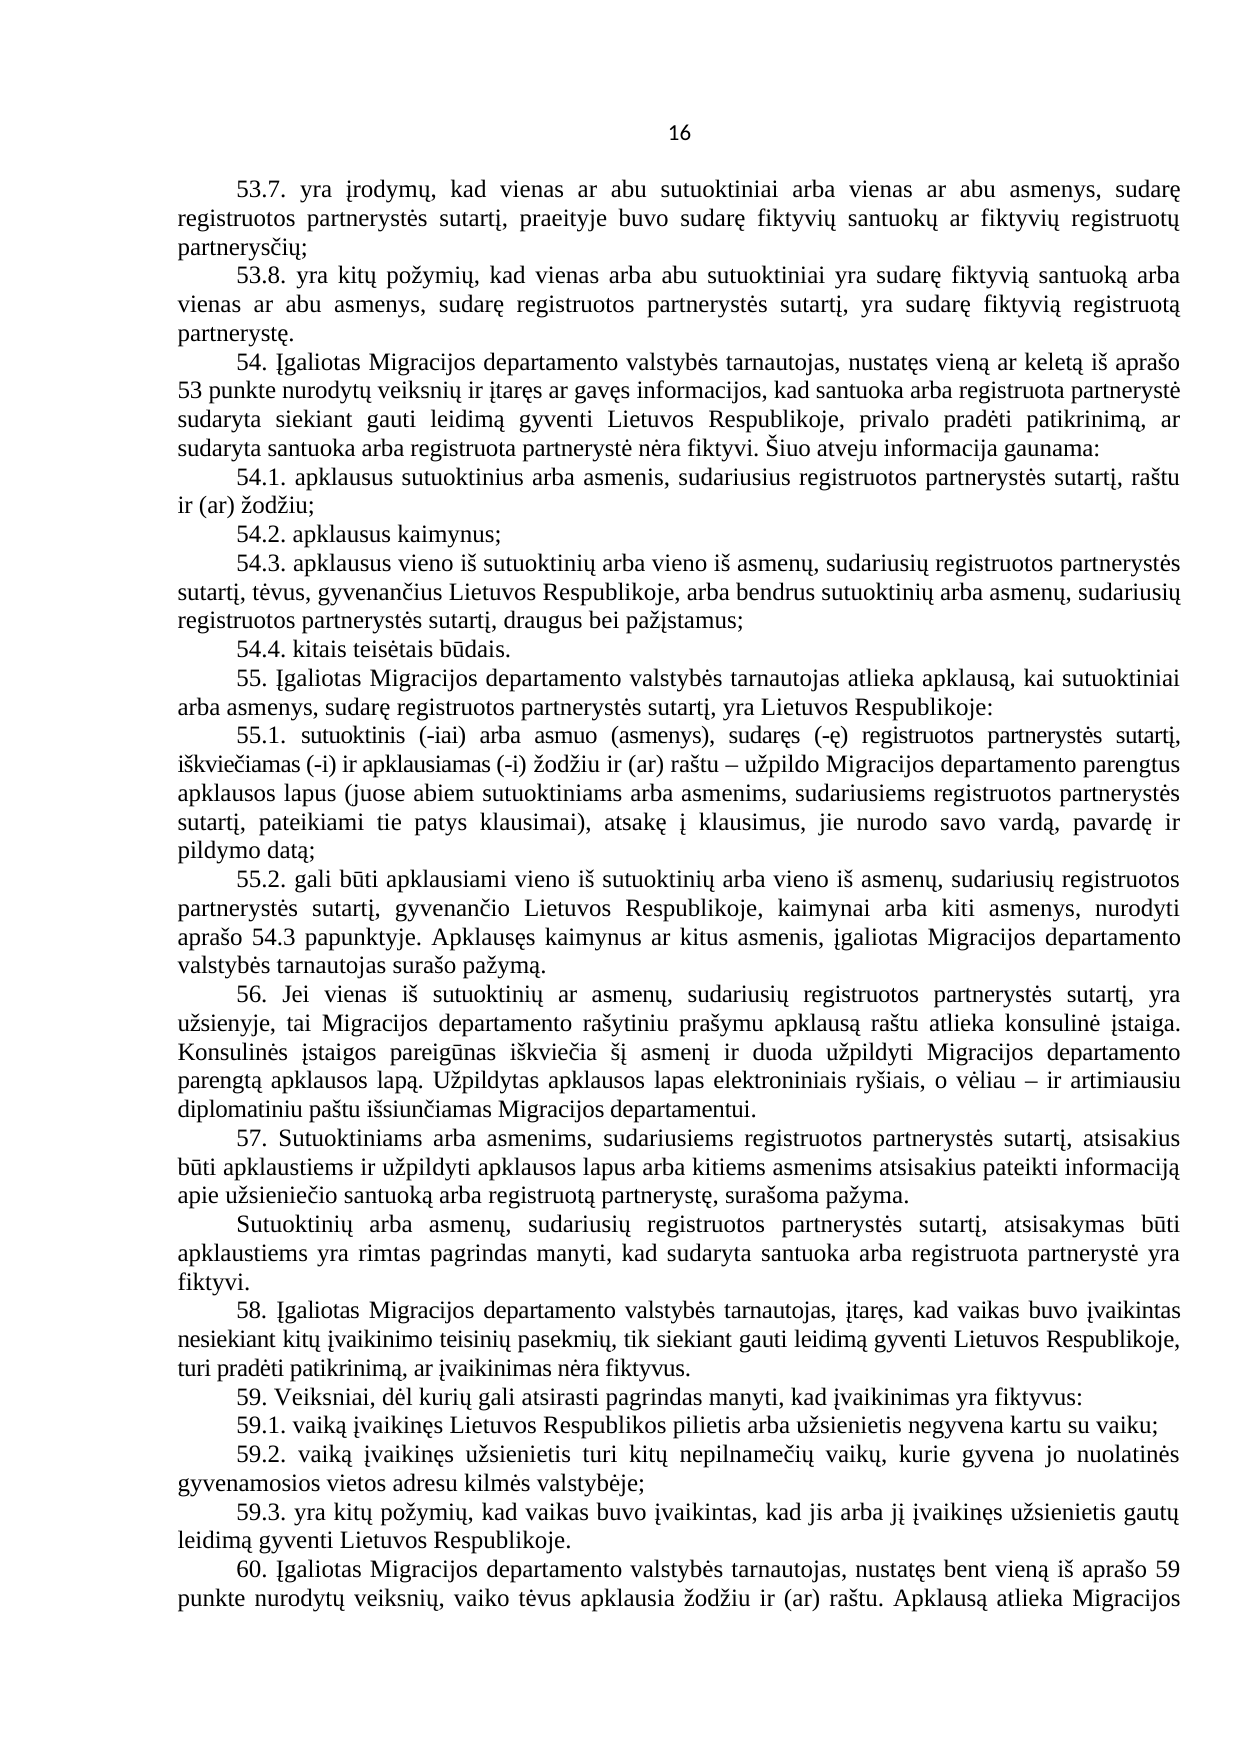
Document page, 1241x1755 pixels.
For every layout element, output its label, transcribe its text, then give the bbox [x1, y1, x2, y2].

text 53.7. yra įrodymų, kad vienas ar abu sutuoktiniai arba vienas ar abu asmenys, sudarę registruotos partnerystės sutartį, praeityje buvo sudarę fiktyvių santuokų ar fiktyvių registruotų partnerysčių; [177, 174, 1181, 260]
text 56. Jei vienas iš sutuoktinių ar asmenų, sudariusių registruotos partnerystės sutartį, yra užsienyje, tai Migracijos departamento rašytiniu prašymu apklausą raštu atlieka konsulinė įstaiga. Konsulinės įstaigos pareigūnas iškviečia šį asmenį ir duoda užpildyti Migracijos departamento parengtą apklausos lapą. Užpildytas apklausos lapas elektroniniais ryšiais, o vėliau – ir artimiausiu diplomatiniu paštu išsiunčiamas Migracijos departamentui. [177, 979, 1181, 1123]
text 53.8. yra kitų požymių, kad vienas arba abu sutuoktiniai yra sudarę fiktyvią santuoką arba vienas ar abu asmenys, sudarę registruotos partnerystės sutartį, yra sudarę fiktyvią registruotą partnerystę. [177, 260, 1181, 347]
text 59. Veiksniai, dėl kurių gali atsirasti pagrindas manyti, kad įvaikinimas yra fiktyvus: [177, 1382, 1181, 1410]
text 54.2. apklausus kaimynus; [177, 519, 1181, 548]
text 60. Įgaliotas Migracijos departamento valstybės tarnautojas, nustatęs bent vieną iš aprašo 59 punkte nurodytų veiksnių, vaiko tėvus apklausia žodžiu ir (ar) raštu. Apklausą atlieka Migracijos [177, 1554, 1181, 1612]
text Sutuoktinių arba asmenų, sudariusių registruotos partnerystės sutartį, atsisakymas būti apklaustiems yra rimtas pagrindas manyti, kad sudaryta santuoka arba registruota partnerystė yra fiktyvi. [177, 1209, 1181, 1295]
text 55. Įgaliotas Migracijos departamento valstybės tarnautojas atlieka apklausą, kai sutuoktiniai arba asmenys, sudarę registruotos partnerystės sutartį, yra Lietuvos Respublikoje: [177, 663, 1181, 720]
text 59.3. yra kitų požymių, kad vaikas buvo įvaikintas, kad jis arba jį įvaikinęs užsienietis gautų leidimą gyventi Lietuvos Respublikoje. [177, 1497, 1181, 1554]
text 54.1. apklausus sutuoktinius arba asmenis, sudariusius registruotos partnerystės sutartį, raštu ir (ar) žodžiu; [177, 462, 1181, 519]
text 55.2. gali būti apklausiami vieno iš sutuoktinių arba vieno iš asmenų, sudariusių registruotos partnerystės sutartį, gyvenančio Lietuvos Respublikoje, kaimynai arba kiti asmenys, nurodyti aprašo 54.3 papunktyje. Apklausęs kaimynus ar kitus asmenis, įgaliotas Migracijos departamento valstybės tarnautojas surašo pažymą. [177, 864, 1181, 979]
text 55.1. sutuoktinis (-iai) arba asmuo (asmenys), sudaręs (-ę) registruotos partnerystės sutartį, iškviečiamas (-i) ir apklausiamas (-i) žodžiu ir (ar) raštu – užpildo Migracijos departamento parengtus apklausos lapus (juose abiem sutuoktiniams arba asmenims, sudariusiems registruotos partnerystės sutartį, pateikiami tie patys klausimai), atsakę į klausimus, jie nurodo savo vardą, pavardę ir pildymo datą; [177, 720, 1181, 864]
text 57. Sutuoktiniams arba asmenims, sudariusiems registruotos partnerystės sutartį, atsisakius būti apklaustiems ir užpildyti apklausos lapus arba kitiems asmenims atsisakius pateikti informaciją apie užsieniečio santuoką arba registruotą partnerystę, surašoma pažyma. [177, 1123, 1181, 1209]
text 58. Įgaliotas Migracijos departamento valstybės tarnautojas, įtaręs, kad vaikas buvo įvaikintas nesiekiant kitų įvaikinimo teisinių pasekmių, tik siekiant gauti leidimą gyventi Lietuvos Respublikoje, turi pradėti patikrinimą, ar įvaikinimas nėra fiktyvus. [177, 1295, 1181, 1382]
text 59.1. vaiką įvaikinęs Lietuvos Respublikos pilietis arba užsienietis negyvena kartu su vaiku; [177, 1410, 1181, 1439]
text 54.4. kitais teisėtais būdais. [177, 634, 1181, 663]
text 54. Įgaliotas Migracijos departamento valstybės tarnautojas, nustatęs vieną ar keletą iš aprašo 53 punkte nurodytų veiksnių ir įtaręs ar gavęs informacijos, kad santuoka arba registruota partnerystė sudaryta siekiant gauti leidimą gyventi Lietuvos Respublikoje, privalo pradėti patikrinimą, ar sudaryta santuoka arba registruota partnerystė nėra fiktyvi. Šiuo atveju informacija gaunama: [177, 347, 1181, 462]
text 54.3. apklausus vieno iš sutuoktinių arba vieno iš asmenų, sudariusių registruotos partnerystės sutartį, tėvus, gyvenančius Lietuvos Respublikoje, arba bendrus sutuoktinių arba asmenų, sudariusių registruotos partnerystės sutartį, draugus bei pažįstamus; [177, 548, 1181, 634]
text 59.2. vaiką įvaikinęs užsienietis turi kitų nepilnamečių vaikų, kurie gyvena jo nuolatinės gyvenamosios vietos adresu kilmės valstybėje; [177, 1439, 1181, 1497]
